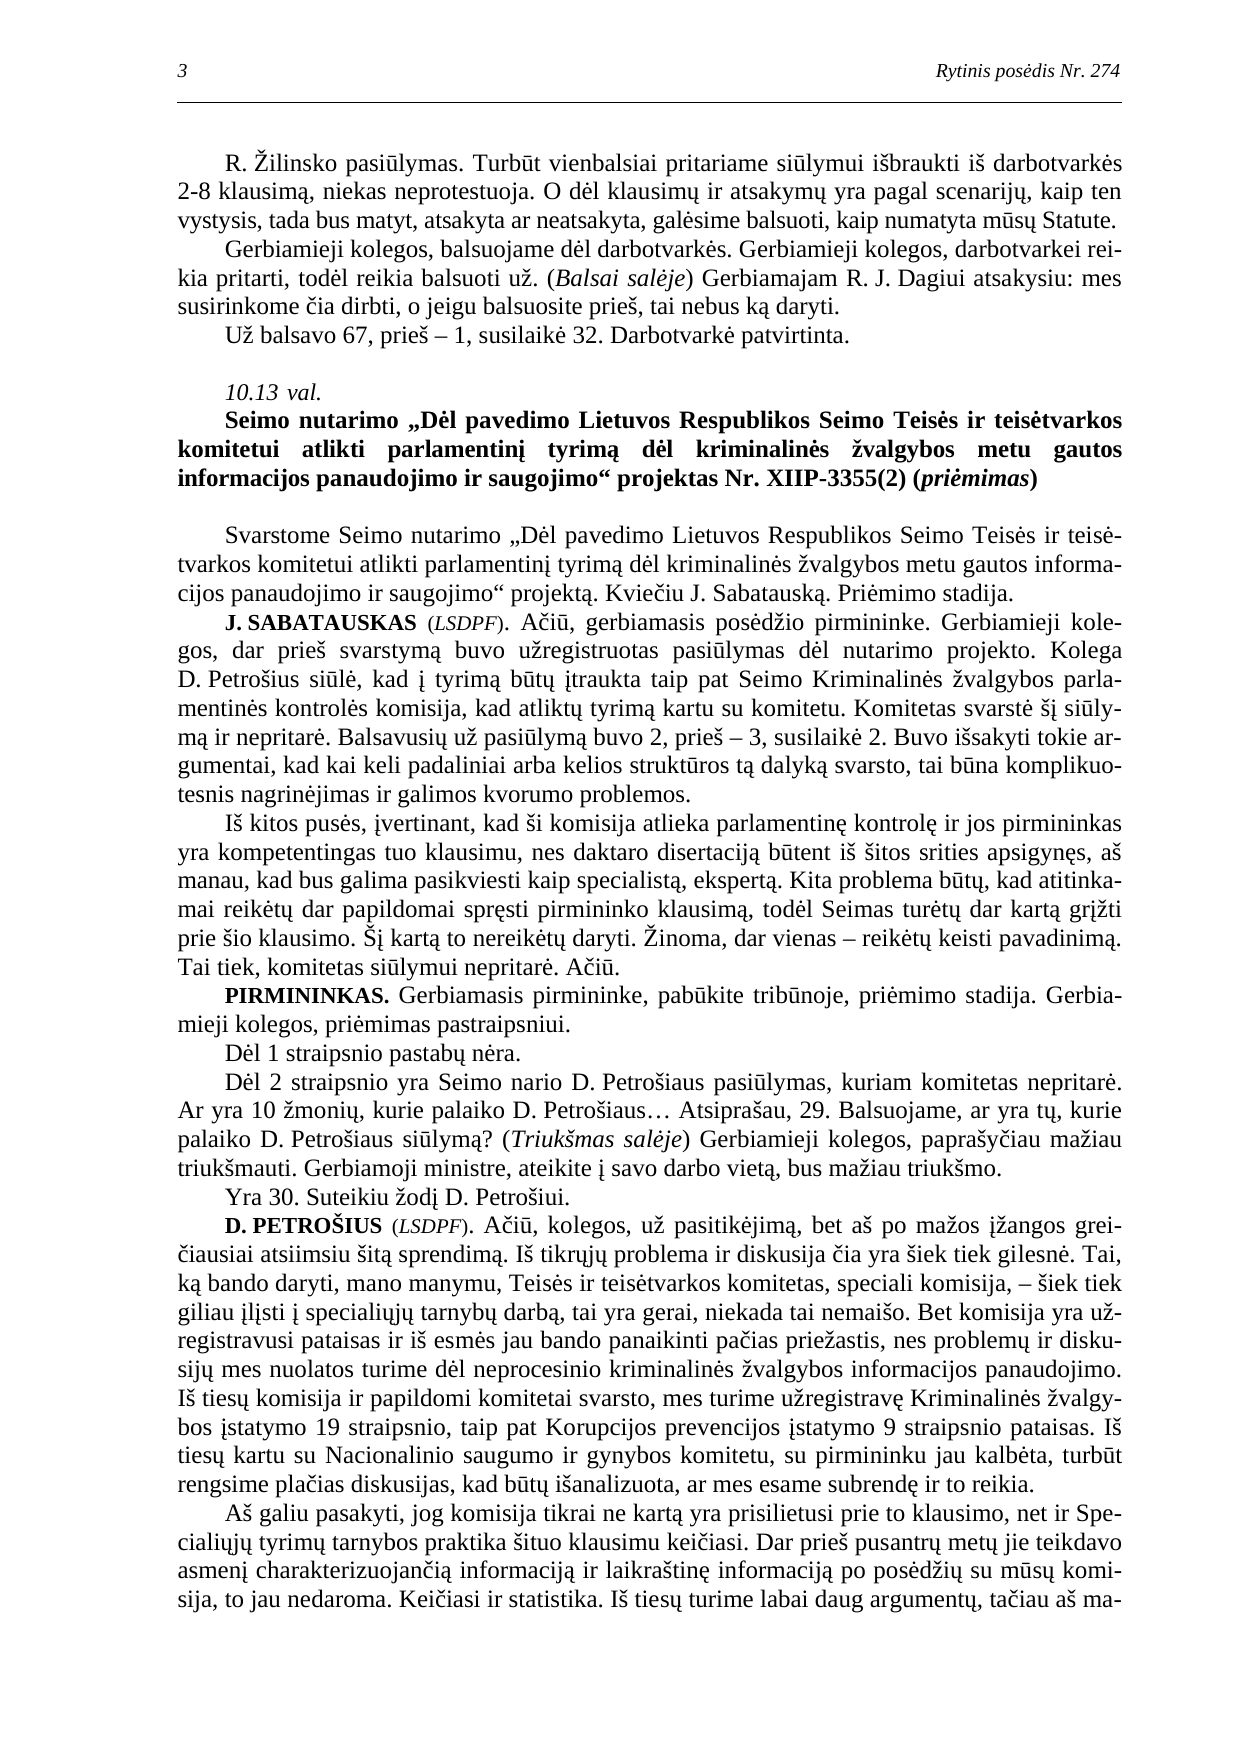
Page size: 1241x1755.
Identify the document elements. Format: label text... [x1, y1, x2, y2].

text Iš ki­tos pu­sės, įver­ti­nant, kad ši ko­mi­si­ja at­lie­ka par­la­men­ti­nę kon­tro­lę ir jos pir­mi­nin­kas yra kom­pe­ten­tin­gas tuo klau­si­mu, nes dak­ta­ro di­ser­ta­ci­ją bū­tent iš ši­tos sri­ties ap­si­gy­nęs, aš ma­nau, kad bus ga­li­ma pa­si­kvies­ti kaip spe­cia­lis­tą, eks­per­tą. Ki­ta pro­ble­ma bū­tų, kad ati­tin­ka­mai rei­kė­tų dar pa­pil­do­mai spręs­ti pir­mi­nin­ko klau­si­mą, to­dėl Sei­mas tu­rė­tų dar kar­tą grįž­ti prie šio klau­si­mo. Šį kar­tą to ne­rei­kė­tų da­ry­ti. Ži­no­ma, dar vie­nas – rei­kė­tų keis­ti pa­va­di­ni­mą. Tai tiek, ko­mi­te­tas siū­ly­mui ne­pri­ta­rė. Ačiū. [177, 808, 1122, 980]
text J. SABATAUSKAS (LSDPF). Ačiū, ger­bia­ma­sis po­sė­džio pir­mi­nin­ke. Ger­bia­mie­ji ko­le­gos, dar prieš svars­ty­mą bu­vo už­re­gist­ruo­tas pa­siū­ly­mas dėl nu­ta­ri­mo pro­jek­to. Ko­le­ga D. Pet­ro­šius siū­lė, kad į ty­ri­mą bū­tų įtrauk­ta taip pat Sei­mo Kri­mi­na­li­nės žval­gy­bos par­la­men­ti­nės kon­tro­lės ko­mi­si­ja, kad at­lik­tų ty­ri­mą kar­tu su ko­mi­te­tu. Ko­mi­te­tas svars­tė šį siū­ly­mą ir ne­pri­ta­rė. Bal­sa­vu­sių už pa­siū­ly­mą bu­vo 2, prieš – 3, su­si­lai­kė 2. Bu­vo iš­sa­ky­ti to­kie ar­gu­men­tai, kad kai ke­li pa­da­li­niai ar­ba ke­lios struk­tū­ros tą da­ly­ką svars­to, tai bū­na kom­pli­kuo­tes­nis nag­ri­nė­ji­mas ir ga­li­mos kvo­ru­mo pro­ble­mos. [177, 607, 1122, 808]
text Už bal­sa­vo 67, prieš – 1, su­si­lai­kė 32. Dar­bo­tvarkė pa­tvir­tin­ta. [177, 320, 1122, 349]
text Dėl 1 straips­nio pa­sta­bų nė­ra. [177, 1038, 1122, 1067]
text 10.13 val. [224, 378, 1122, 405]
text Yra 30. Su­tei­kiu žo­dį D. Pet­ro­šiui. [177, 1182, 1122, 1210]
text Ger­bia­mie­ji ko­le­gos, bal­suo­ja­me dėl dar­bo­tvarkės. Ger­bia­mie­ji ko­le­gos, dar­bo­tvarkei rei­kia pri­tar­ti, to­dėl rei­kia bal­suo­ti už. (Bal­sai sa­lė­je) Ger­bia­ma­jam R. J. Da­giui at­sa­ky­siu: mes su­si­rin­ko­me čia dirb­ti, o jei­gu bal­suo­si­te prieš, tai ne­bus ką da­ry­ti. [177, 234, 1122, 320]
text Dėl 2 straips­nio yra Sei­mo na­rio D. Pet­ro­šiaus pa­siū­ly­mas, ku­riam ko­mi­te­tas ne­pri­ta­rė. Ar yra 10 žmo­nių, ku­rie pa­lai­ko D. Pet­ro­šiaus… At­si­pra­šau, 29. Bal­suo­ja­me, ar yra tų, ku­rie pa­lai­ko D. Pet­ro­šiaus siū­ly­mą? (Triukš­mas sa­lė­je) Ger­bia­mie­ji ko­le­gos, pa­pra­šy­čiau ma­žiau triukš­mau­ti. Ger­bia­mo­ji mi­nist­re, at­ei­ki­te į sa­vo dar­bo vie­tą, bus ma­žiau triukš­mo. [177, 1067, 1122, 1182]
text D. PETROŠIUS (LSDPF). Ačiū, ko­le­gos, už pa­si­ti­kė­ji­mą, bet aš po ma­žos įžan­gos grei­čiau­siai at­si­im­siu ši­tą spren­di­mą. Iš tik­rų­jų pro­ble­ma ir dis­ku­si­ja čia yra šiek tiek gi­les­nė. Tai, ką ban­do da­ry­ti, ma­no ma­ny­mu, Tei­sės ir tei­sėt­var­kos ko­mi­te­tas, spe­cia­li ko­mi­si­ja, – šiek tiek gi­liau įlįs­ti į spe­cia­lių­jų tar­ny­bų dar­bą, tai yra ge­rai, nie­ka­da tai ne­mai­šo. Bet ko­mi­si­ja yra už­re­gist­ra­vu­si pa­tai­sas ir iš es­mės jau ban­do pa­nai­kin­ti pa­čias prie­žas­tis, nes pro­ble­mų ir dis­ku­si­jų mes nuo­la­tos tu­ri­me dėl ne­pro­ce­si­nio kri­mi­na­li­nės žval­gy­bos in­for­ma­ci­jos pa­nau­do­ji­mo. Iš tie­sų ko­mi­si­ja ir pa­pil­do­mi ko­mi­te­tai svars­to, mes tu­ri­me už­re­gist­ra­vę Kri­mi­na­li­nės žval­gy­bos įsta­ty­mo 19 straips­nio, taip pat Ko­rup­ci­jos pre­ven­ci­jos įsta­ty­mo 9 straips­nio pa­tai­sas. Iš tie­sų kar­tu su Na­cio­na­li­nio sau­gu­mo ir gy­ny­bos ko­mi­te­tu, su pir­mi­nin­ku jau kal­bė­ta, tur­būt reng­si­me pla­čias dis­ku­si­jas, kad bū­tų iš­ana­li­zuo­ta, ar mes esa­me su­bren­dę ir to rei­kia. [177, 1210, 1122, 1498]
text Sei­mo nu­ta­ri­mo „Dėl pa­ve­di­mo Lie­tu­vos Res­pub­li­kos Sei­mo Tei­sės ir tei­sėt­var­kos ko­mi­te­tui at­lik­ti par­la­men­ti­nį ty­ri­mą dėl kri­mi­na­li­nės žval­gy­bos me­tu gau­tos informacijos pa­nau­do­ji­mo ir sau­go­ji­mo“ pro­jek­tas Nr. XIIP-3355(2) (pri­ėmi­mas) [177, 405, 1122, 492]
text Svars­to­me Sei­mo nu­ta­ri­mo „Dėl pa­ve­di­mo Lie­tu­vos Res­pub­li­kos Sei­mo Tei­sės ir tei­sė­tvar­kos ko­mi­te­tui at­lik­ti par­la­men­ti­nį ty­ri­mą dėl kri­mi­na­li­nės žval­gy­bos me­tu gau­tos in­for­ma­ci­jos pa­nau­do­ji­mo ir sau­go­ji­mo“ pro­jek­tą. Kvie­čiu J. Sa­ba­taus­ką. Pri­ėmi­mo sta­di­ja. [177, 520, 1122, 607]
text PIRMININKAS. Ger­bia­ma­sis pir­mi­nin­ke, pa­bū­ki­te tri­bū­no­je, pri­ėmi­mo sta­di­ja. Ger­bia­mie­ji ko­le­gos, pri­ėmi­mas pa­straips­niui. [177, 980, 1122, 1038]
text R. Ži­lins­ko pa­siū­ly­mas. Tur­būt vien­bal­siai pri­ta­ria­me siū­ly­mui iš­brauk­ti iš dar­bo­tvarkės 2-8 klau­si­mą, nie­kas ne­pro­tes­tuo­ja. O dėl klau­si­mų ir at­sa­ky­mų yra pa­gal sce­na­ri­jų, kaip ten vys­ty­sis, ta­da bus ma­tyt, at­sa­ky­ta ar ne­at­sa­ky­ta, ga­lė­si­me bal­suo­ti, kaip nu­ma­ty­ta mū­sų Sta­tu­te. [177, 148, 1122, 234]
text Aš ga­liu pa­sa­ky­ti, jog ko­mi­si­ja tik­rai ne kar­tą yra pri­si­lie­tu­si prie to klau­si­mo, net ir Spe­cia­lių­jų ty­ri­mų tar­ny­bos prak­ti­ka ši­tuo klau­si­mu kei­čia­si. Dar prieš pus­an­trų me­tų jie teik­da­vo as­me­nį cha­rak­te­ri­zuo­jan­čią in­for­ma­ci­ją ir laik­raš­ti­nę in­for­ma­ci­ją po po­sė­džių su mū­sų ko­mi­si­ja, to jau ne­da­ro­ma. Kei­čia­si ir sta­tis­ti­ka. Iš tie­sų tu­ri­me la­bai daug ar­gu­men­tų, ta­čiau aš ma­ [177, 1498, 1122, 1613]
